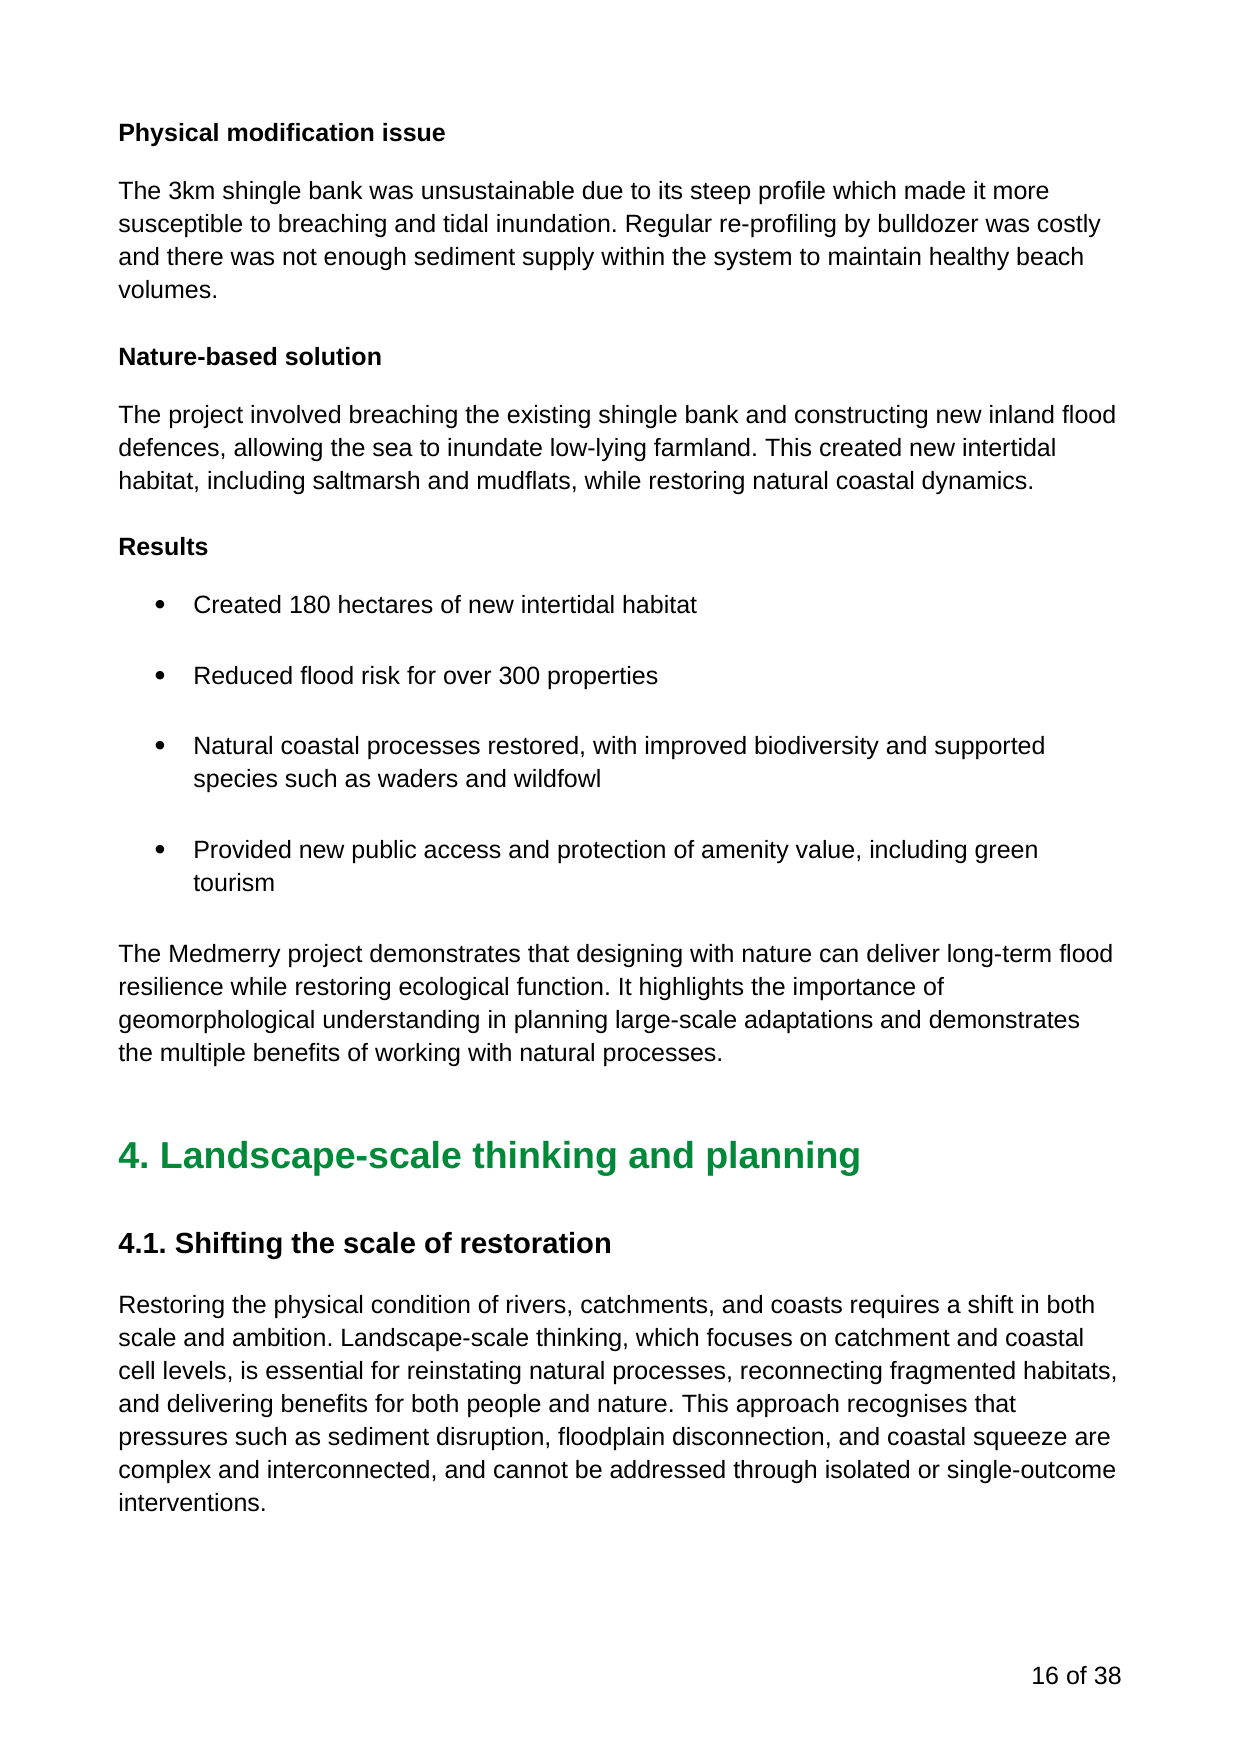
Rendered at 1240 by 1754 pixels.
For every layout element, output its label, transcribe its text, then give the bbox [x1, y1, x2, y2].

text The Medmerry project demonstrates that designing with nature can deliver long-term flood resilience while restoring ecological function. It highlights the importance of geomorphological understanding in planning large-scale adaptations and demonstrates the multiple benefits of working with natural processes. [118, 938, 1121, 1066]
subtitle 4. Landscape-scale thinking and planning [118, 1133, 1121, 1176]
text The 3km shingle bank was unsustainable due to its steep profile which made it more susceptible to breaching and tidal inundation. Regular re-profiling by bulldozer was costly and there was not enough sediment supply within the system to maintain healthy beach volumes. [118, 176, 1121, 304]
subtitle Nature-based solution [118, 342, 1121, 370]
subtitle Results [118, 532, 1121, 561]
subtitle 4.1. Shifting the scale of restoration [118, 1226, 1121, 1260]
text Restoring the physical condition of rivers, catchments, and coasts requires a shift in both scale and ambition. Landscape-scale thinking, which focuses on catchment and coastal cell levels, is essential for reinstating natural processes, reconnecting fragmented habitats, and delivering benefits for both people and nature. This approach recognises that pressures such as sediment disruption, floodplain disconnection, and coastal squeeze are complex and interconnected, and cannot be addressed through isolated or single-outcome interventions. [118, 1290, 1121, 1517]
list Provided new public access and protection of amenity value, including green tourism [156, 835, 1121, 897]
list Created 180 hectares of new intertidal habitat [156, 590, 1121, 619]
subtitle Physical modification issue [118, 118, 1121, 147]
list Natural coastal processes restored, with improved biodiversity and supported species such as waders and wildfowl [156, 731, 1121, 793]
text The project involved breaching the existing shingle bank and constructing new inland flood defences, allowing the sea to inundate low-lying farmland. This created new intertidal habitat, including saltmarsh and mudflats, while restoring natural coastal dynamics. [118, 399, 1121, 494]
list Reduced flood risk for over 300 properties [156, 661, 1121, 689]
